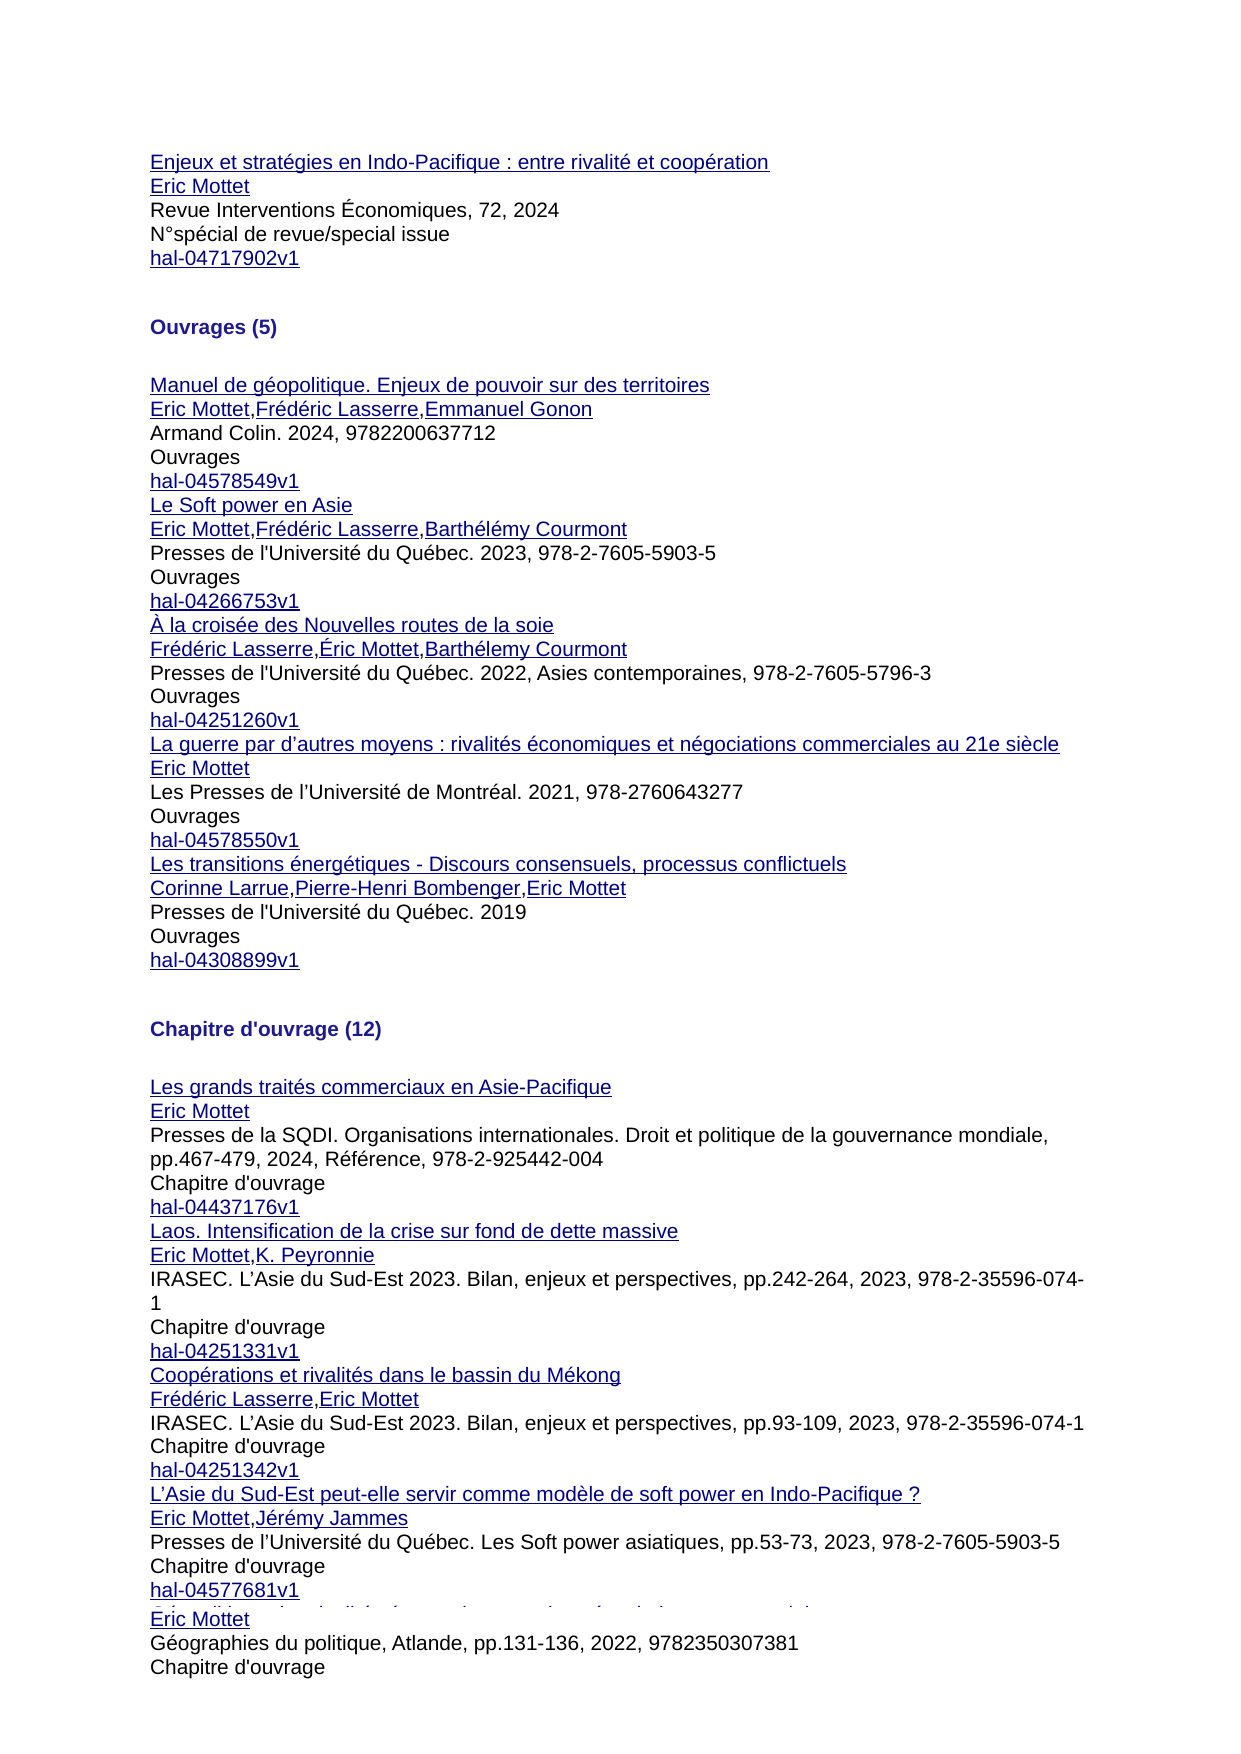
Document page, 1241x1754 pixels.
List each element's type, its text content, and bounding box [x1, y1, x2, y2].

table_cell À la croisée des Nouvelles routes de la soie Frédéric Lasserre,Éric Mottet,Barthélemy Courmont Presses de l'Université du Québec. 2022, Asies contemporaines, 978-2-7605-5796-3 Ouvrages hal-04251260v1 [150, 613, 1090, 732]
table_cell Les transitions énergétiques - Discours consensuels, processus conflictuels Corinne Larrue,Pierre-Henri Bombenger,Eric Mottet Presses de l'Université du Québec. 2019 Ouvrages hal-04308899v1 [150, 852, 1090, 972]
table_cell Géopolitique des rivalités économiques et des négociations commerciales Eric Mottet Géographies du politique, Atlande, pp.131-136, 2022, 9782350307381 Chapitre d'ouvrage hal-04251389v1 [150, 1602, 1090, 1679]
table_cell Coopérations et rivalités dans le bassin du Mékong Frédéric Lasserre,Eric Mottet IRASEC. L’Asie du Sud-Est 2023. Bilan, enjeux et perspectives, pp.93-109, 2023, 978-2-35596-074-1 Chapitre d'ouvrage hal-04251342v1 [150, 1363, 1090, 1482]
table_cell La guerre par d’autres moyens : rivalités économiques et négociations commerciales au 21e siècle Eric Mottet Les Presses de l’Université de Montréal. 2021, 978-2760643277 Ouvrages hal-04578550v1 [150, 732, 1090, 852]
subtitle Chapitre d'ouvrage (12) [150, 1017, 1090, 1041]
subtitle Ouvrages (5) [150, 314, 1090, 338]
table_cell L’Asie du Sud-Est peut-elle servir comme modèle de soft power en Indo-Pacifique ? Eric Mottet,Jérémy Jammes Presses de l’Université du Québec. Les Soft power asiatiques, pp.53-73, 2023, 978-2-7605-5903-5 Chapitre d'ouvrage hal-04577681v1 [150, 1482, 1090, 1602]
table_header Enjeux et stratégies en Indo-Pacifique : entre rivalité et coopération Eric Mottet Revue Interventions Économiques, 72, 2024 N°spécial de revue/special issue hal-04717902v1 [150, 150, 1090, 270]
table_cell Laos. Intensification de la crise sur fond de dette massive Eric Mottet,K. Peyronnie IRASEC. L’Asie du Sud-Est 2023. Bilan, enjeux et perspectives, pp.242-264, 2023, 978-2-35596-074-1 Chapitre d'ouvrage hal-04251331v1 [150, 1219, 1090, 1362]
table_header Les grands traités commerciaux en Asie-Pacifique Eric Mottet Presses de la SQDI. Organisations internationales. Droit et politique de la gouvernance mondiale, pp.467-479, 2024, Référence, 978-2-925442-004 Chapitre d'ouvrage hal-04437176v1 [150, 1075, 1090, 1219]
table_header Manuel de géopolitique. Enjeux de pouvoir sur des territoires Eric Mottet,Frédéric Lasserre,Emmanuel Gonon Armand Colin. 2024, 9782200637712 Ouvrages hal-04578549v1 [150, 373, 1090, 493]
table_cell Le Soft power en Asie Eric Mottet,Frédéric Lasserre,Barthélémy Courmont Presses de l'Université du Québec. 2023, 978-2-7605-5903-5 Ouvrages hal-04266753v1 [150, 493, 1090, 612]
